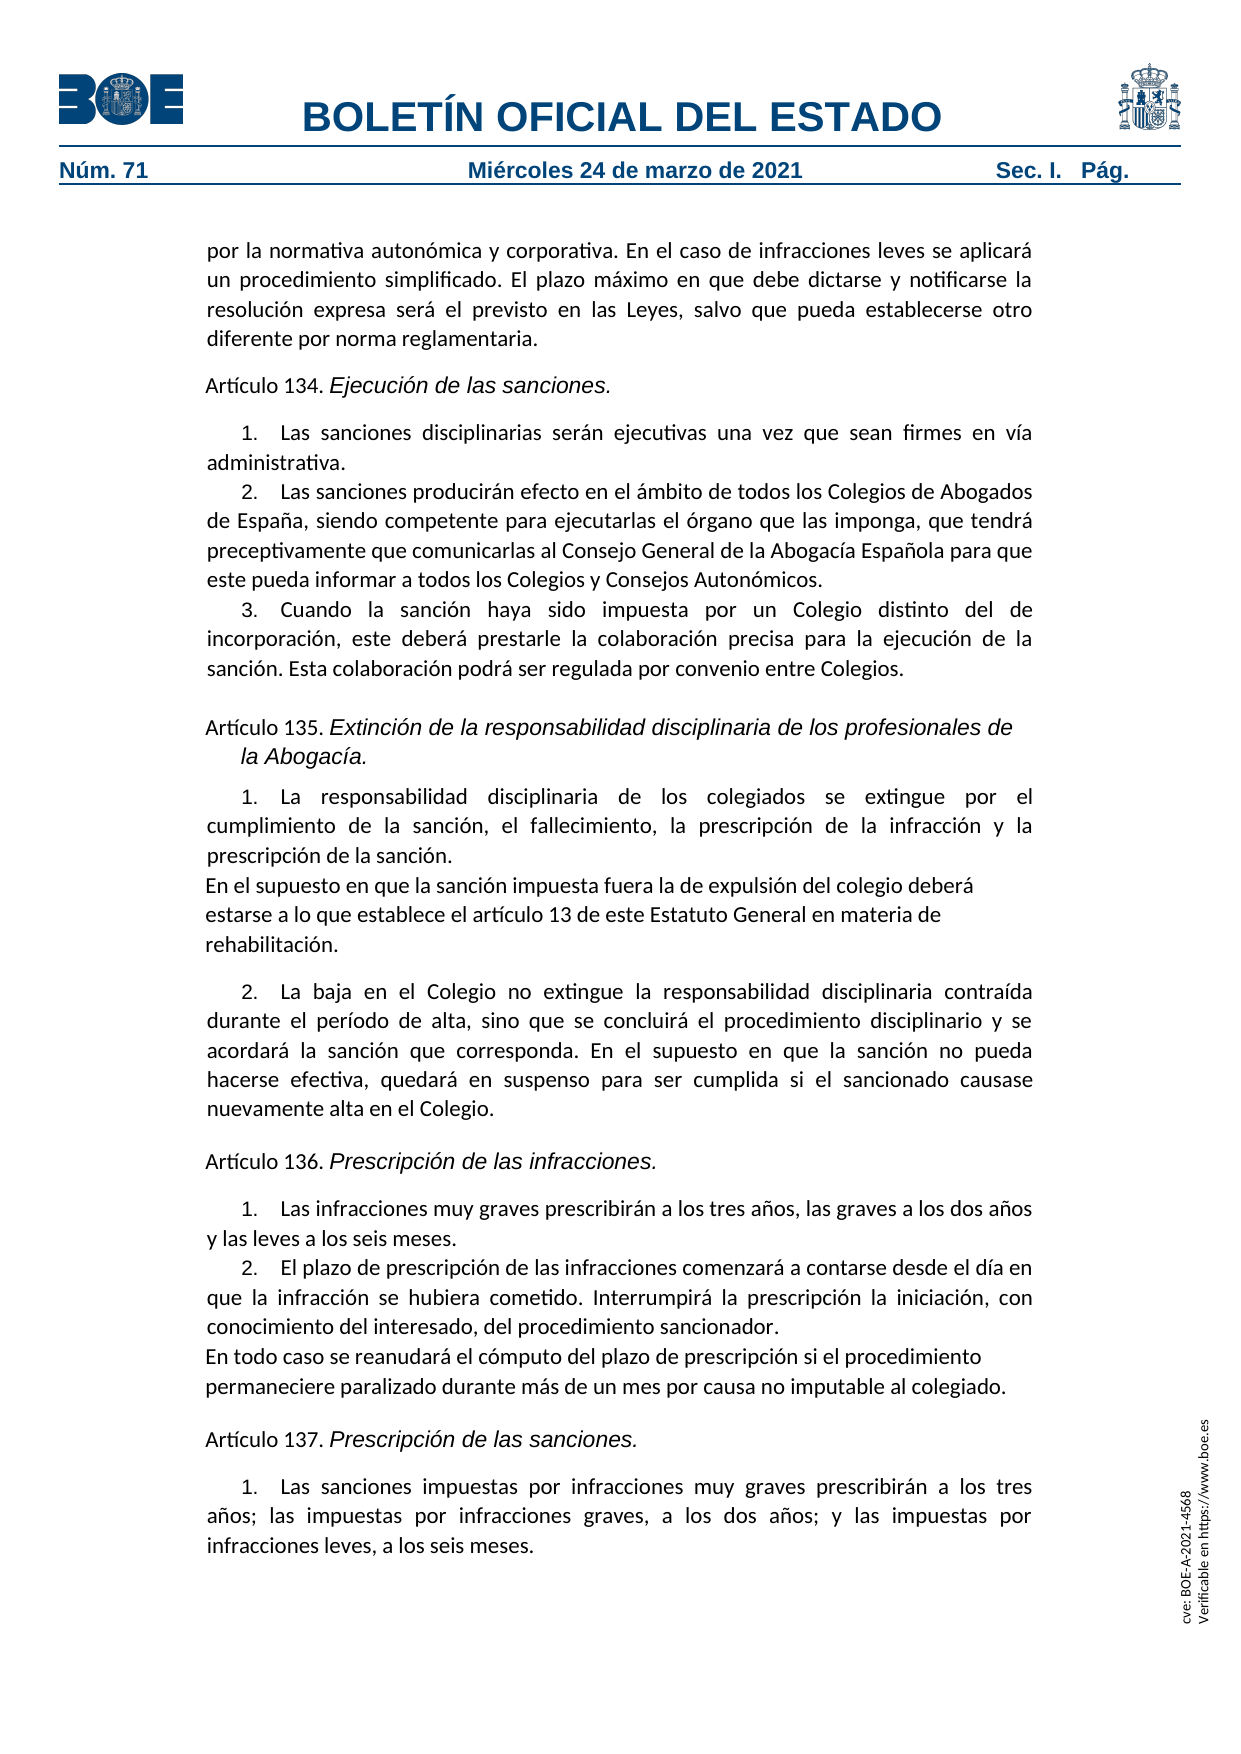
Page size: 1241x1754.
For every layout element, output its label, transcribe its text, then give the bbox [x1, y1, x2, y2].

list La baja en el Colegio no extingue la responsabilidad disciplinaria contraída durante el período de alta, sino que se concluirá el procedimiento disciplinario y se acordará la sanción que corresponda. En el supuesto en que la sanción no pueda hacerse efectiva, quedará en suspenso para ser cumplida si el sancionado causase nuevamente alta en el Colegio. [207, 977, 1034, 1123]
list Las infracciones muy graves prescribirán a los tres años, las graves a los dos años y las leves a los seis meses. [207, 1194, 1034, 1252]
list Cuando la sanción haya sido impuesta por un Colegio distinto del de incorporación, este deberá prestarle la colaboración precisa para la ejecución de la sanción. Esta colaboración podrá ser regulada por convenio entre Colegios. [207, 595, 1034, 682]
list Las sanciones disciplinarias serán ejecutivas una vez que sean firmes en vía administrativa. [207, 418, 1034, 476]
list Las sanciones impuestas por infracciones muy graves prescribirán a los tres años; las impuestas por infracciones graves, a los dos años; y las impuestas por infracciones leves, a los seis meses. [207, 1472, 1034, 1559]
text Artículo 134. Ejecución de las sanciones. [205, 371, 1034, 399]
text Artículo 137. Prescripción de las sanciones. [205, 1425, 1034, 1453]
list El plazo de prescripción de las infracciones comenzará a contarse desde el día en que la infracción se hubiera cometido. Interrumpirá la prescripción la iniciación, con conocimiento del interesado, del procedimiento sancionador. [207, 1253, 1034, 1340]
list Las sanciones producirán efecto en el ámbito de todos los Colegios de Abogados de España, siendo competente para ejecutarlas el órgano que las imponga, que tendrá preceptivamente que comunicarlas al Consejo General de la Abogacía Española para que este pueda informar a todos los Colegios y Consejos Autonómicos. [207, 477, 1034, 593]
list La responsabilidad disciplinaria de los colegiados se extingue por el cumplimiento de la sanción, el fallecimiento, la prescripción de la infracción y la prescripción de la sanción. [207, 782, 1034, 869]
text Artículo 135. Extinción de la responsabilidad disciplinaria de los profesionales de la Abogacía. [205, 713, 1034, 769]
list por la normativa autonómica y corporativa. En el caso de infracciones leves se aplicará un procedimiento simplificado. El plazo máximo en que debe dictarse y notificarse la resolución expresa será el previsto en las Leyes, salvo que pueda establecerse otro diferente por norma reglamentaria. [207, 236, 1034, 352]
text Artículo 136. Prescripción de las infracciones. [205, 1147, 1034, 1175]
text En todo caso se reanudará el cómputo del plazo de prescripción si el procedimiento permaneciere paralizado durante más de un mes por causa no imputable al colegiado. [205, 1342, 1034, 1400]
text En el supuesto en que la sanción impuesta fuera la de expulsión del colegio deberá estarse a lo que establece el artículo 13 de este Estatuto General en materia de rehabilitación. [205, 871, 1034, 958]
